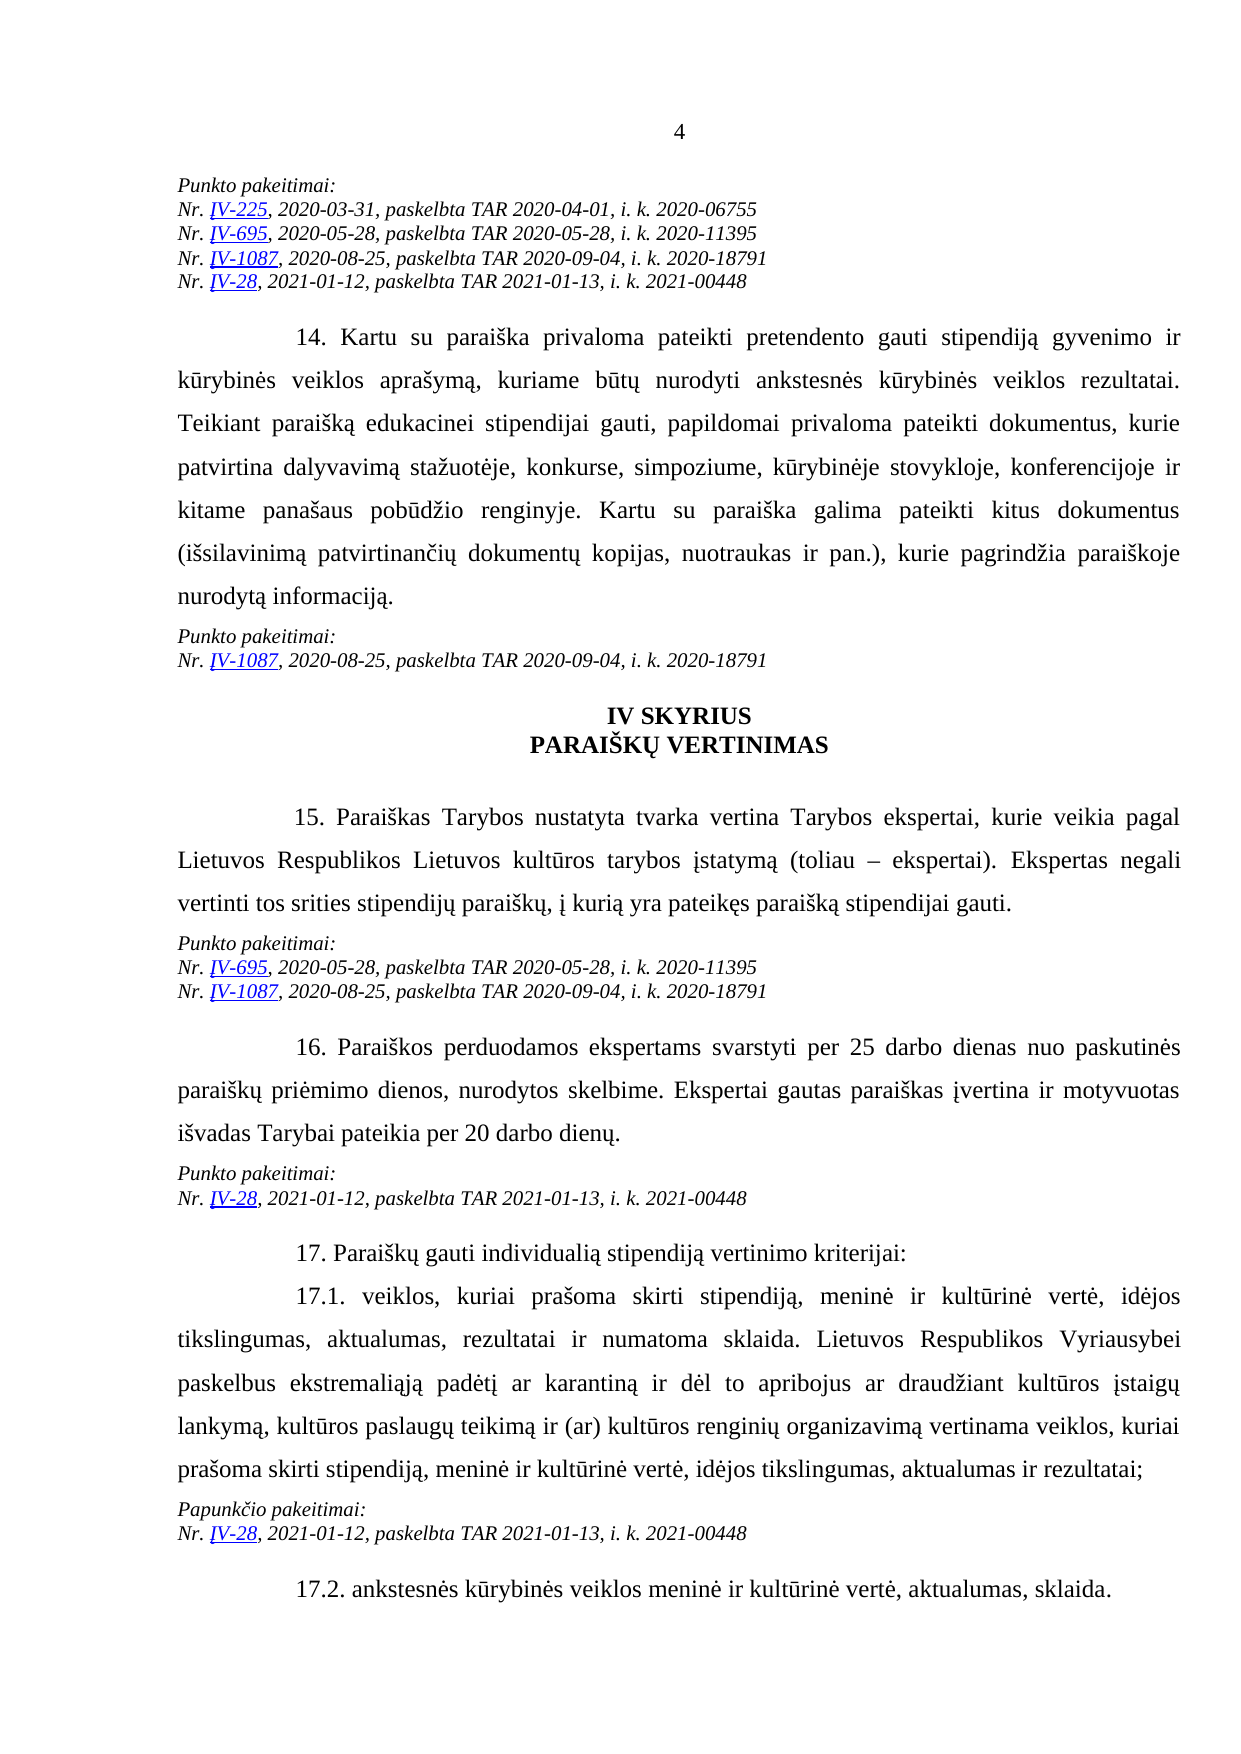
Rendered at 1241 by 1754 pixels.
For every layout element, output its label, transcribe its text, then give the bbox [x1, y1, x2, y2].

text Nr. ĮV-28, 2021-01-12, paskelbta TAR 2021-01-13, i. k. 2021-00448 [177, 1521, 1181, 1545]
text Punkto pakeitimai: [177, 1161, 1181, 1185]
text Nr. ĮV-1087, 2020-08-25, paskelbta TAR 2020-09-04, i. k. 2020-18791 [177, 979, 1181, 1003]
text Nr. ĮV-1087, 2020-08-25, paskelbta TAR 2020-09-04, i. k. 2020-18791 [177, 245, 1181, 269]
text Punkto pakeitimai: [177, 931, 1181, 955]
text 15. Paraiškas Tarybos nustatyta tvarka vertina Tarybos ekspertai, kurie veikia pagal Lietuvos Respublikos Lietuvos kultūros tarybos įstatymą (toliau – ekspertai). Ekspertas negali vertinti tos srities stipendijų paraiškų, į kurią yra pateikęs paraišką stipendijai gauti. [177, 802, 1181, 917]
text Nr. ĮV-695, 2020-05-28, paskelbta TAR 2020-05-28, i. k. 2020-11395 [177, 955, 1181, 979]
text IV SKYRIUS [177, 701, 1181, 730]
text 17. Paraiškų gauti individualią stipendiją vertinimo kriterijai: [177, 1238, 1181, 1267]
text Papunkčio pakeitimai: [177, 1497, 1181, 1521]
text 14. Kartu su paraiška privaloma pateikti pretendento gauti stipendiją gyvenimo ir kūrybinės veiklos aprašymą, kuriame būtų nurodyti ankstesnės kūrybinės veiklos rezultatai. Teikiant paraišką edukacinei stipendijai gauti, papildomai privaloma pateikti dokumentus, kurie patvirtina dalyvavimą stažuotėje, konkurse, simpoziume, kūrybinėje stovykloje, konferencijoje ir kitame panašaus pobūdžio renginyje. Kartu su paraiška galima pateikti kitus dokumentus (išsilavinimą patvirtinančių dokumentų kopijas, nuotraukas ir pan.), kurie pagrindžia paraiškoje nurodytą informaciją. [177, 322, 1181, 610]
text 17.1. veiklos, kuriai prašoma skirti stipendiją, meninė ir kultūrinė vertė, idėjos tikslingumas, aktualumas, rezultatai ir numatoma sklaida. Lietuvos Respublikos Vyriausybei paskelbus ekstremaliąją padėtį ar karantiną ir dėl to apribojus ar draudžiant kultūros įstaigų lankymą, kultūros paslaugų teikimą ir (ar) kultūros renginių organizavimą vertinama veiklos, kuriai prašoma skirti stipendiją, meninė ir kultūrinė vertė, idėjos tikslingumas, aktualumas ir rezultatai; [177, 1281, 1181, 1483]
text 16. Paraiškos perduodamos ekspertams svarstyti per 25 darbo dienas nuo paskutinės paraiškų priėmimo dienos, nurodytos skelbime. Ekspertai gautas paraiškas įvertina ir motyvuotas išvadas Tarybai pateikia per 20 darbo dienų. [177, 1032, 1181, 1147]
text PARAIŠKŲ VERTINIMAS [177, 730, 1181, 758]
text Punkto pakeitimai: [177, 624, 1181, 648]
text Nr. ĮV-28, 2021-01-12, paskelbta TAR 2021-01-13, i. k. 2021-00448 [177, 1185, 1181, 1209]
text Nr. ĮV-28, 2021-01-12, paskelbta TAR 2021-01-13, i. k. 2021-00448 [177, 269, 1181, 293]
text Punkto pakeitimai: [177, 173, 1181, 197]
text 17.2. ankstesnės kūrybinės veiklos meninė ir kultūrinė vertė, aktualumas, sklaida. [177, 1574, 1181, 1603]
text Nr. ĮV-225, 2020-03-31, paskelbta TAR 2020-04-01, i. k. 2020-06755 [177, 197, 1181, 221]
text Nr. ĮV-1087, 2020-08-25, paskelbta TAR 2020-09-04, i. k. 2020-18791 [177, 648, 1181, 672]
text Nr. ĮV-695, 2020-05-28, paskelbta TAR 2020-05-28, i. k. 2020-11395 [177, 221, 1181, 245]
